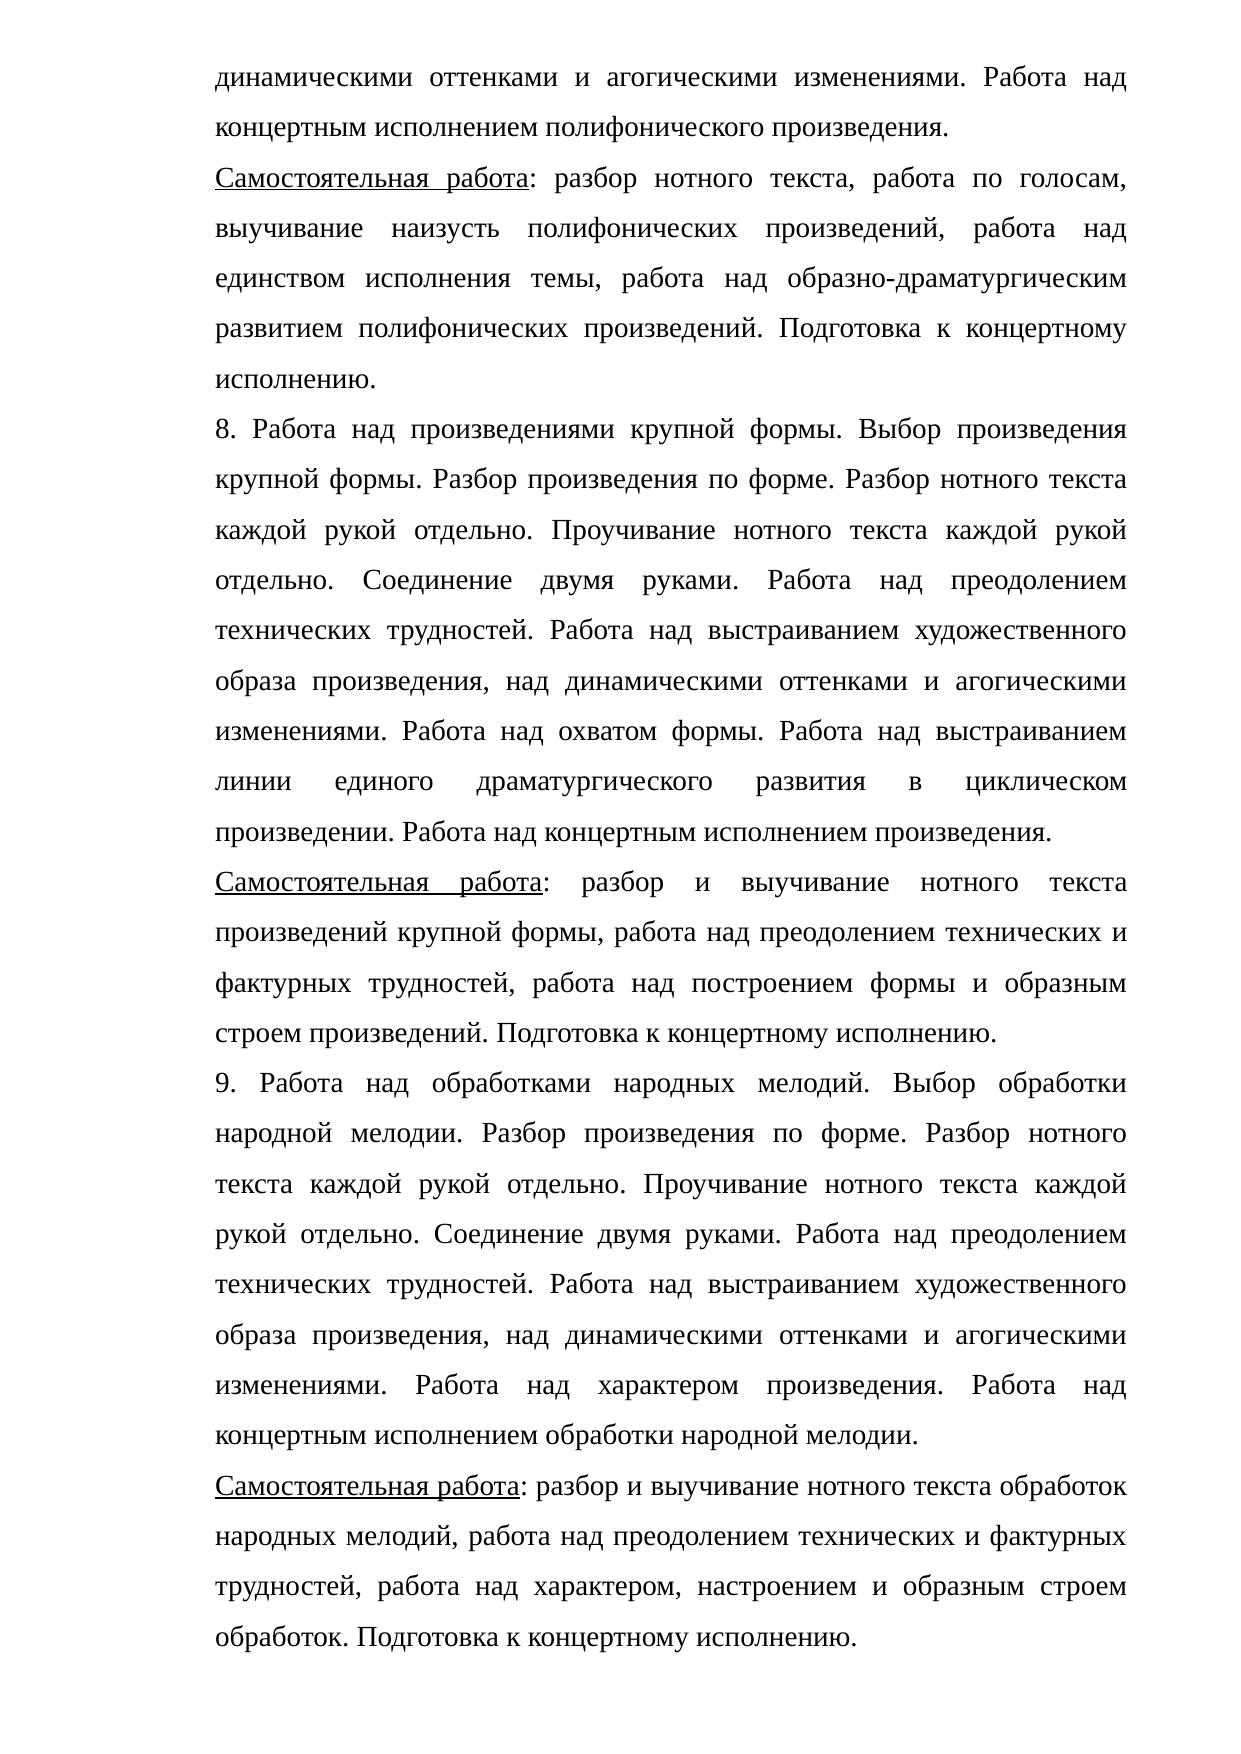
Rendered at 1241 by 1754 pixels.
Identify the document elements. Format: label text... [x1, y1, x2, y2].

text динамическими оттенками и агогическими изменениями. Работа над концертным исполнением полифонического произведения. [215, 59, 1128, 143]
text Самостоятельная работа: разбор и выучивание нотного текста обработок народных мелодий, работа над преодолением технических и фактурных трудностей, работа над характером, настроением и образным строем обработок. Подготовка к концертному исполнению. [215, 1468, 1128, 1652]
text Самостоятельная работа: разбор и выучивание нотного текста произведений крупной формы, работа над преодолением технических и фактурных трудностей, работа над построением формы и образным строем произведений. Подготовка к концертному исполнению. [215, 864, 1128, 1048]
text 8. Работа над произведениями крупной формы. Выбор произведения крупной формы. Разбор произведения по форме. Разбор нотного текста каждой рукой отдельно. Проучивание нотного текста каждой рукой отдельно. Соединение двумя руками. Работа над преодолением технических трудностей. Работа над выстраиванием художественного образа произведения, над динамическими оттенками и агогическими изменениями. Работа над охватом формы. Работа над выстраиванием линии единого драматургического развития в циклическом произведении. Работа над концертным исполнением произведения. [215, 411, 1128, 847]
text 9. Работа над обработками народных мелодий. Выбор обработки народной мелодии. Разбор произведения по форме. Разбор нотного текста каждой рукой отдельно. Проучивание нотного текста каждой рукой отдельно. Соединение двумя руками. Работа над преодолением технических трудностей. Работа над выстраиванием художественного образа произведения, над динамическими оттенками и агогическими изменениями. Работа над характером произведения. Работа над концертным исполнением обработки народной мелодии. [215, 1065, 1128, 1451]
text Самостоятельная работа: разбор нотного текста, работа по голосам, выучивание наизусть полифонических произведений, работа над единством исполнения темы, работа над образно-драматургическим развитием полифонических произведений. Подготовка к концертному исполнению. [215, 160, 1128, 394]
